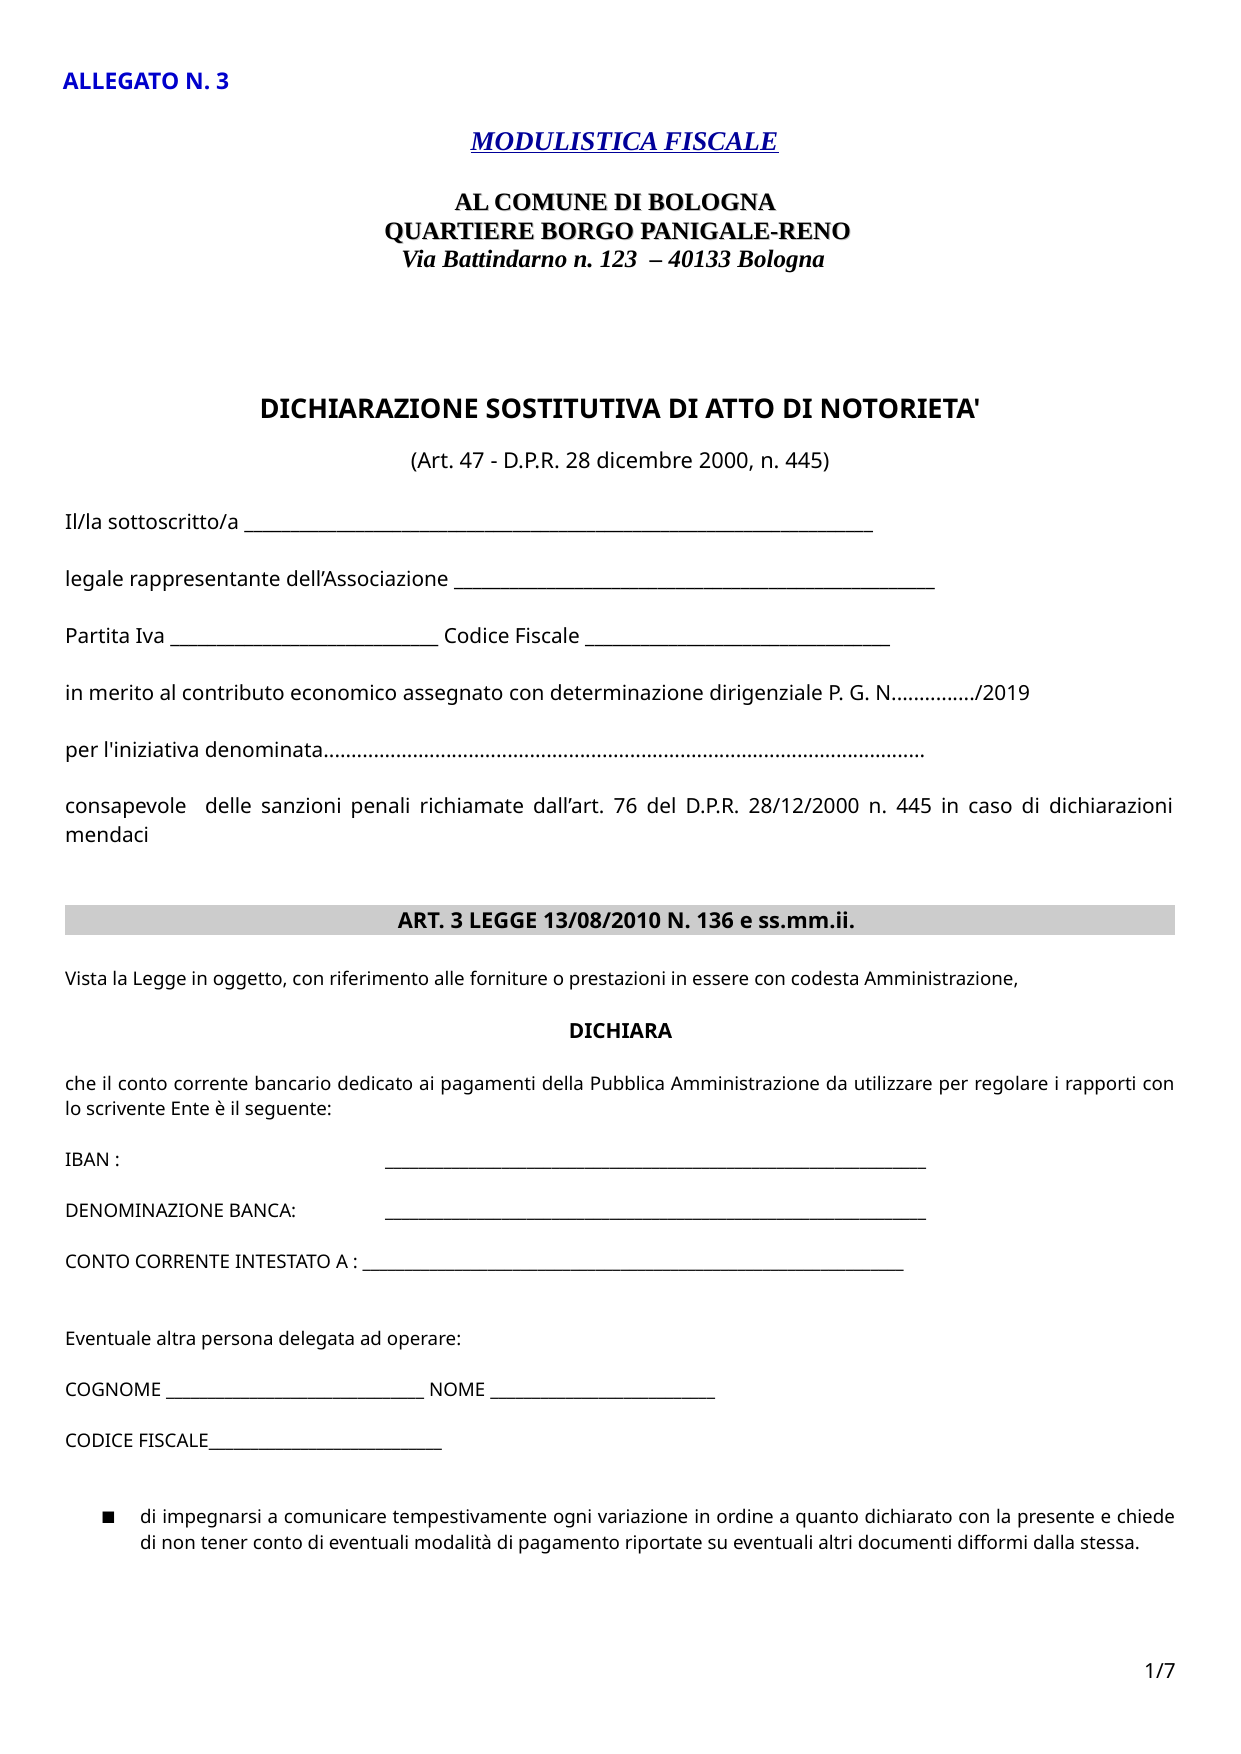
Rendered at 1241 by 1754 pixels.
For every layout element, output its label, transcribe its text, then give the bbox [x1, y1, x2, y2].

text Partita Iva _____________________________ Codice Fiscale _________________________________ [65, 621, 1175, 649]
text DICHIARAZIONE SOSTITUTIVA DI ATTO DI NOTORIETA' [65, 390, 1175, 427]
text Il/la sottoscritto/a ____________________________________________________________________ [65, 507, 1175, 536]
text (Art. 47 - D.P.R. 28 dicembre 2000, n. 445) [65, 445, 1175, 475]
text DICHIARA [65, 1016, 1175, 1044]
text che il conto corrente bancario dedicato ai pagamenti della Pubblica Amministrazione da utilizzare per regolare i rapporti con lo scrivente Ente è il seguente: [65, 1070, 1175, 1121]
text in merito al contributo economico assegnato con determinazione dirigenziale P. G. N.............../2019 [65, 678, 1175, 706]
text consapevole delle sanzioni penali richiamate dall’art. 76 del D.P.R. 28/12/2000 n. 445 in caso di dichiarazioni mendaci [65, 792, 1175, 848]
text CONTO CORRENTE INTESTATO A : _________________________________________________________________ [65, 1249, 1175, 1274]
subtitle ALLEGATO N. 3 [63, 65, 1175, 96]
text CODICE FISCALE____________________________ [65, 1427, 1175, 1453]
list di impegnarsi a comunicare tempestivamente ogni variazione in ordine a quanto dichiarato con la presente e chiede di non tener conto di eventuali modalità di pagamento riportate su eventuali altri documenti difformi dalla stessa. [102, 1504, 1175, 1555]
text ART. 3 LEGGE 13/08/2010 N. 136 e ss.mm.ii. [65, 905, 1175, 935]
text DENOMINAZIONE BANCA: _________________________________________________________________ [65, 1198, 1175, 1223]
text Eventuale altra persona delegata ad operare: [65, 1325, 1175, 1351]
text COGNOME _______________________________ NOME ___________________________ [65, 1376, 1175, 1402]
text per l'iniziativa denominata............................................................................................................ [65, 735, 1175, 763]
text legale rappresentante dell’Associazione ____________________________________________________ [65, 564, 1175, 593]
text Vista la Legge in oggetto, con riferimento alle forniture o prestazioni in essere con codesta Amministrazione, [65, 965, 1175, 991]
text AL COMUNE DI BOLOGNA [65, 187, 1170, 216]
text IBAN : _________________________________________________________________ [65, 1147, 1175, 1172]
text Modulistica fiscale [65, 125, 1186, 156]
text QUARTIERE BORGO PANIGALE-RENO [65, 216, 1170, 244]
text Via Battindarno n. 123 – 40133 Bologna [65, 244, 1170, 273]
